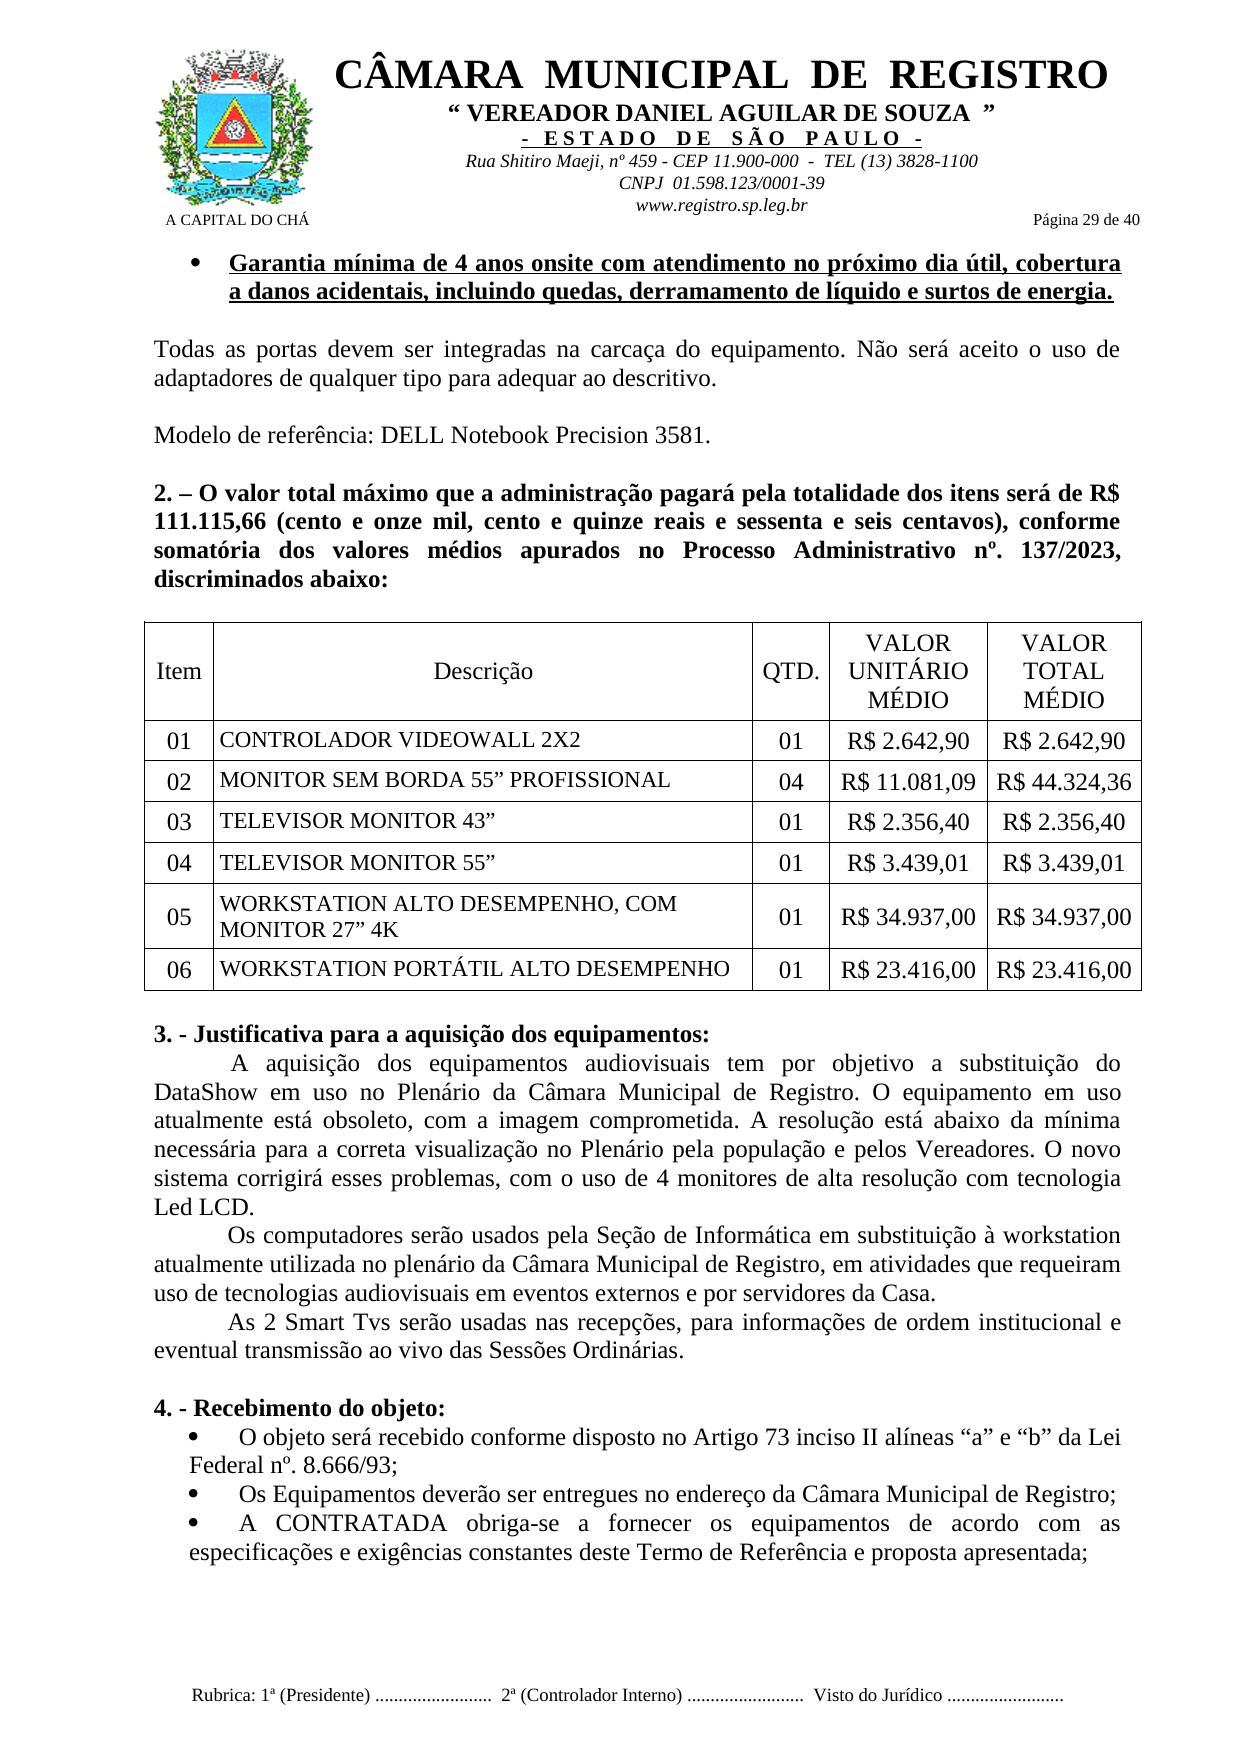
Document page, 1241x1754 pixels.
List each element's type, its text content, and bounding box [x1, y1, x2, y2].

table_header QTD. [753, 623, 829, 719]
text As 2 Smart Tvs serão usadas nas recepções, para informações de ordem institucional e eventual transmissão ao vivo das Sessões Ordinárias. [153, 1307, 1122, 1364]
table_cell 03 [145, 802, 213, 842]
table_cell WORKSTATION PORTÁTIL ALTO DESEMPENHO [214, 949, 752, 989]
table_header Descrição [214, 623, 752, 719]
table_cell 01 [753, 949, 829, 989]
table_cell CONTROLADOR VIDEOWALL 2X2 [214, 721, 752, 760]
list Garantia mínima de 4 anos onsite com atendimento no próximo dia útil, cobertura a danos acidentais, incluindo quedas, derramamento de líquido e surtos de energia. [191, 248, 1122, 305]
table_cell R$ 3.439,01 [988, 843, 1141, 883]
table_cell R$ 11.081,09 [830, 761, 987, 801]
table_cell 04 [753, 761, 829, 801]
text 4. - Recebimento do objeto: [153, 1393, 1122, 1422]
table_cell R$ 2.356,40 [830, 802, 987, 842]
table_cell R$ 23.416,00 [988, 949, 1141, 989]
table_cell MONITOR SEM BORDA 55” PROFISSIONAL [214, 761, 752, 801]
list Os Equipamentos deverão ser entregues no endereço da Câmara Municipal de Registro; [189, 1479, 1122, 1508]
table_cell R$ 2.642,90 [988, 721, 1141, 760]
list A CONTRATADA obriga-se a fornecer os equipamentos de acordo com as especificações e exigências constantes deste Termo de Referência e proposta apresentada; [189, 1508, 1122, 1566]
table_cell R$ 2.356,40 [988, 802, 1141, 842]
table_header VALOR TOTAL MÉDIO [988, 623, 1141, 719]
text A aquisição dos equipamentos audiovisuais tem por objetivo a substituição do DataShow em uso no Plenário da Câmara Municipal de Registro. O equipamento em uso atualmente está obsoleto, com a imagem comprometida. A resolução está abaixo da mínima necessária para a correta visualização no Plenário pela população e pelos Vereadores. O novo sistema corrigirá esses problemas, com o uso de 4 monitores de alta resolução com tecnologia Led LCD. [153, 1048, 1122, 1221]
table_cell R$ 23.416,00 [830, 949, 987, 989]
table_cell R$ 3.439,01 [830, 843, 987, 883]
table_cell 01 [753, 843, 829, 883]
text Os computadores serão usados pela Seção de Informática em substituição à workstation atualmente utilizada no plenário da Câmara Municipal de Registro, em atividades que requeiram uso de tecnologias audiovisuais em eventos externos e por servidores da Casa. [153, 1221, 1122, 1307]
table_header Item [145, 623, 213, 719]
table_cell 05 [145, 884, 213, 948]
table_cell 01 [753, 802, 829, 842]
text Modelo de referência: DELL Notebook Precision 3581. [153, 420, 1122, 449]
text 3. - Justificativa para a aquisição dos equipamentos: [153, 1019, 1122, 1048]
table_cell 02 [145, 761, 213, 801]
table_cell R$ 34.937,00 [830, 884, 987, 948]
table_cell R$ 2.642,90 [830, 721, 987, 760]
table_cell TELEVISOR MONITOR 43” [214, 802, 752, 842]
table_cell 04 [145, 843, 213, 883]
table_cell R$ 44.324,36 [988, 761, 1141, 801]
table_cell 01 [753, 884, 829, 948]
table_cell 01 [753, 721, 829, 760]
table_cell 06 [145, 949, 213, 989]
text 2. – O valor total máximo que a administração pagará pela totalidade dos itens será de R$ 111.115,66 (cento e onze mil, cento e quinze reais e sessenta e seis centavos), conforme somatória dos valores médios apurados no Processo Administrativo nº. 137/2023, discriminados abaixo: [153, 478, 1122, 593]
list O objeto será recebido conforme disposto no Artigo 73 inciso II alíneas “a” e “b” da Lei Federal nº. 8.666/93; [189, 1422, 1122, 1479]
table_header VALOR UNITÁRIO MÉDIO [830, 623, 987, 719]
table_cell 01 [145, 721, 213, 760]
table_cell TELEVISOR MONITOR 55” [214, 843, 752, 883]
table_cell WORKSTATION ALTO DESEMPENHO, COM MONITOR 27” 4K [214, 884, 752, 948]
table_cell R$ 34.937,00 [988, 884, 1141, 948]
text Todas as portas devem ser integradas na carcaça do equipamento. Não será aceito o uso de adaptadores de qualquer tipo para adequar ao descritivo. [153, 334, 1122, 391]
